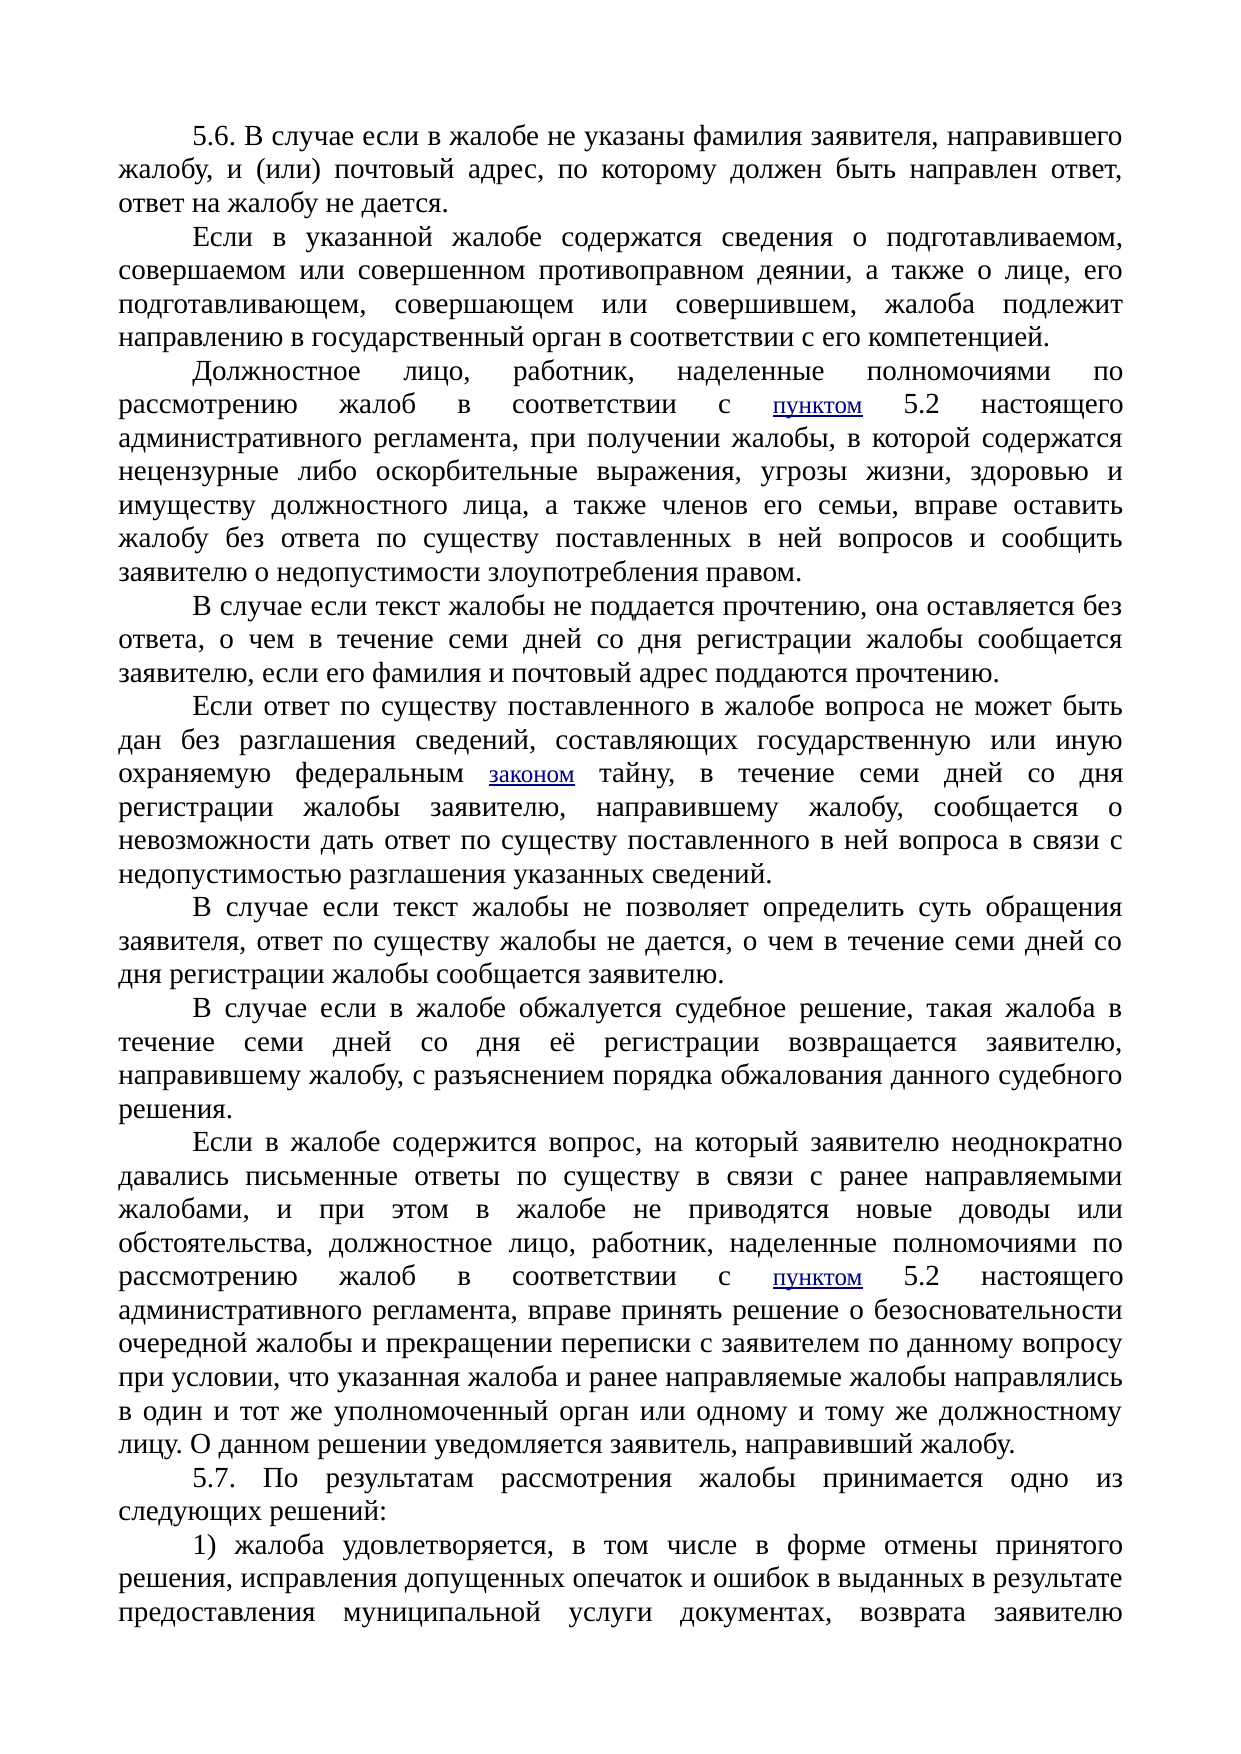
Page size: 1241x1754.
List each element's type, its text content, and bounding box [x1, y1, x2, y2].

text 5.7. По результатам рассмотрения жалобы принимается одно из следующих решений: [118, 1460, 1124, 1527]
text 1) жалоба удовлетворяется, в том числе в форме отмены принятого решения, исправления допущенных опечаток и ошибок в выданных в результате предоставления муниципальной услуги документах, возврата заявителю [118, 1527, 1124, 1627]
text В случае если в жалобе обжалуется судебное решение, такая жалоба в течение семи дней со дня её регистрации возвращается заявителю, направившему жалобу, с разъяснением порядка обжалования данного судебного решения. [118, 990, 1124, 1124]
text Должностное лицо, работник, наделенные полномочиями по рассмотрению жалоб в соответствии с пунктом 5.2 настоящего административного регламента, при получении жалобы, в которой содержатся нецензурные либо оскорбительные выражения, угрозы жизни, здоровью и имуществу должностного лица, а также членов его семьи, вправе оставить жалобу без ответа по существу поставленных в ней вопросов и сообщить заявителю о недопустимости злоупотребления правом. [118, 353, 1124, 588]
text Если ответ по существу поставленного в жалобе вопроса не может быть дан без разглашения сведений, составляющих государственную или иную охраняемую федеральным законом тайну, в течение семи дней со дня регистрации жалобы заявителю, направившему жалобу, сообщается о невозможности дать ответ по существу поставленного в ней вопроса в связи с недопустимостью разглашения указанных сведений. [118, 688, 1124, 889]
text В случае если текст жалобы не позволяет определить суть обращения заявителя, ответ по существу жалобы не дается, о чем в течение семи дней со дня регистрации жалобы сообщается заявителю. [118, 889, 1124, 990]
text Если в жалобе содержится вопрос, на который заявителю неоднократно давались письменные ответы по существу в связи с ранее направляемыми жалобами, и при этом в жалобе не приводятся новые доводы или обстоятельства, должностное лицо, работник, наделенные полномочиями по рассмотрению жалоб в соответствии с пунктом 5.2 настоящего административного регламента, вправе принять решение о безосновательности очередной жалобы и прекращении переписки с заявителем по данному вопросу при условии, что указанная жалоба и ранее направляемые жалобы направлялись в один и тот же уполномоченный орган или одному и тому же должностному лицу. О данном решении уведомляется заявитель, направивший жалобу. [118, 1124, 1124, 1460]
text Если в указанной жалобе содержатся сведения о подготавливаемом, совершаемом или совершенном противоправном деянии, а также о лице, его подготавливающем, совершающем или совершившем, жалоба подлежит направлению в государственный орган в соответствии с его компетенцией. [118, 219, 1124, 353]
text 5.6. В случае если в жалобе не указаны фамилия заявителя, направившего жалобу, и (или) почтовый адрес, по которому должен быть направлен ответ, ответ на жалобу не дается. [118, 118, 1124, 219]
text В случае если текст жалобы не поддается прочтению, она оставляется без ответа, о чем в течение семи дней со дня регистрации жалобы сообщается заявителю, если его фамилия и почтовый адрес поддаются прочтению. [118, 588, 1124, 688]
